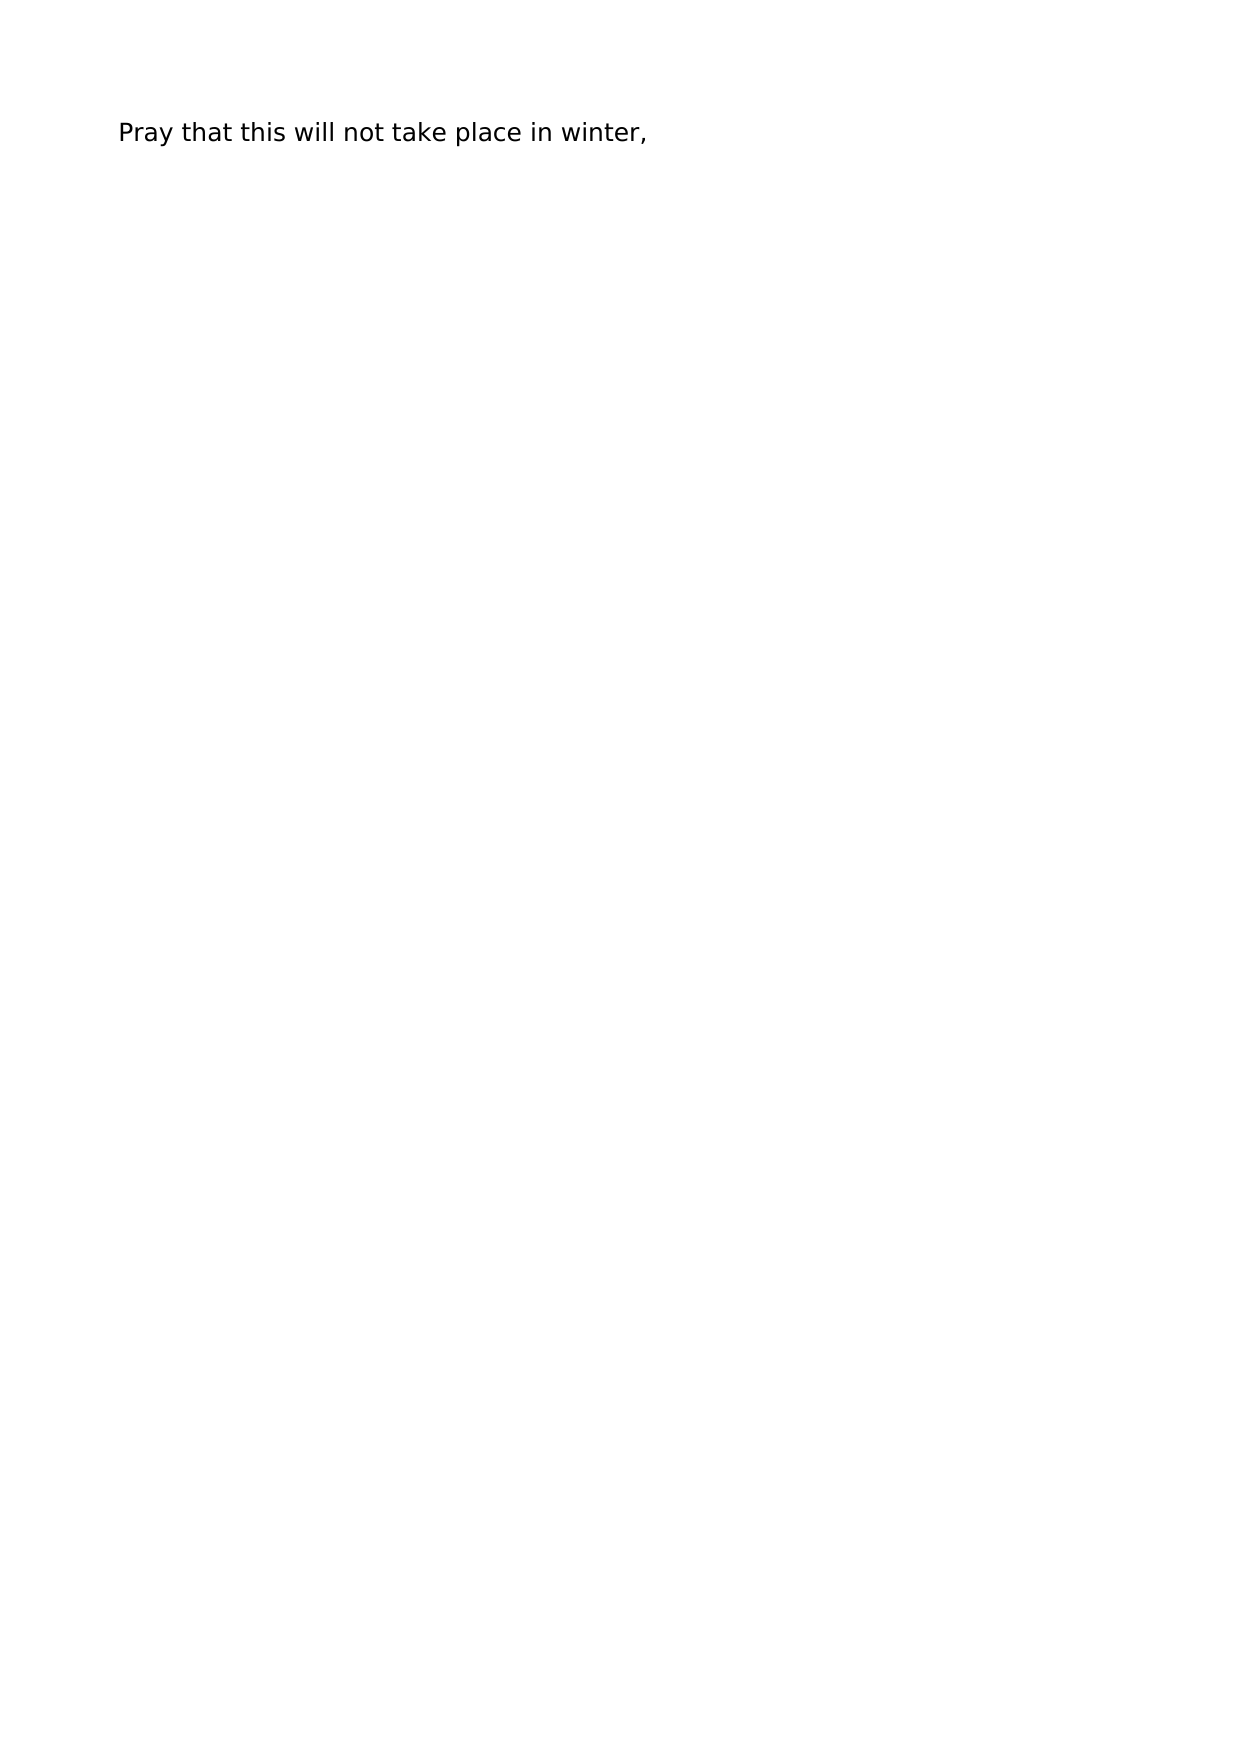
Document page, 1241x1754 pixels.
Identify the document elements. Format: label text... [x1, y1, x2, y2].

text Pray that this will not take place in winter, [118, 118, 1122, 147]
